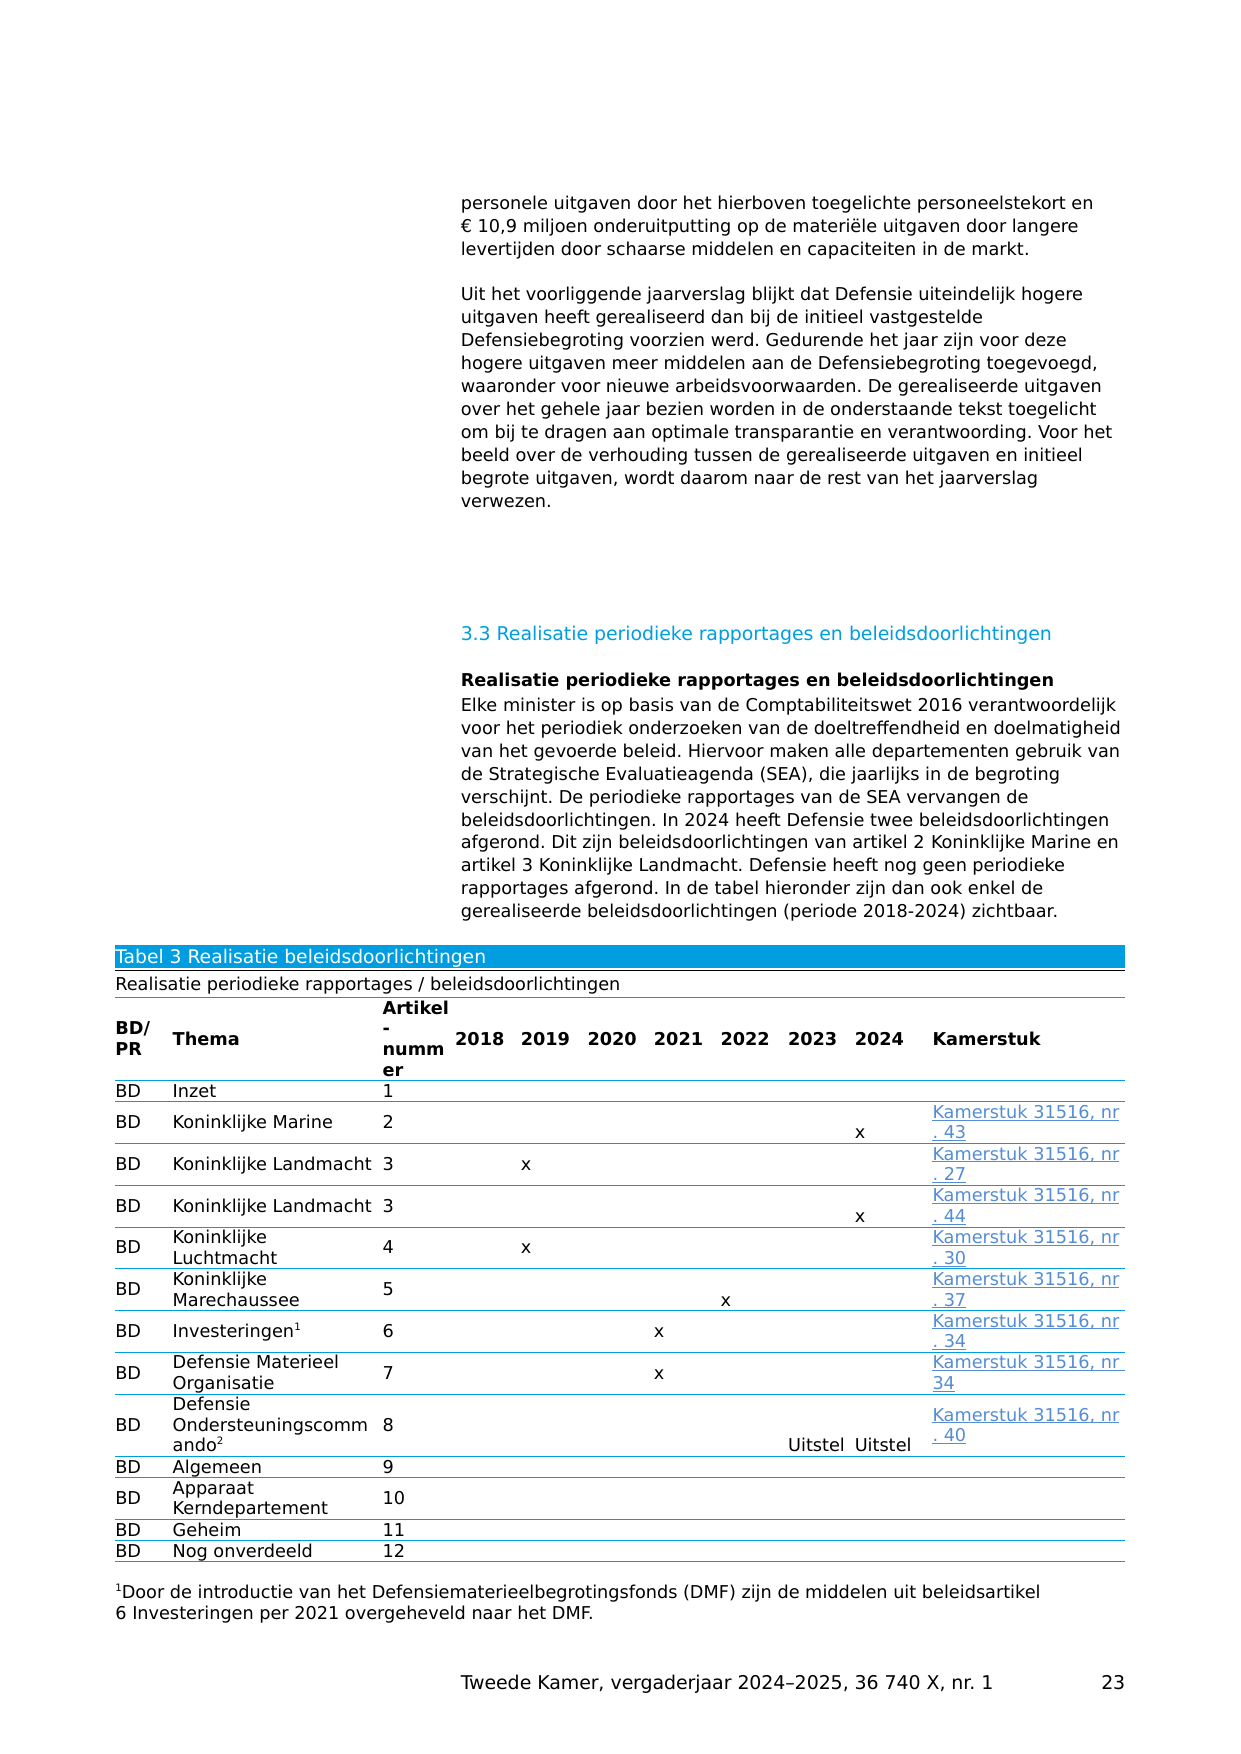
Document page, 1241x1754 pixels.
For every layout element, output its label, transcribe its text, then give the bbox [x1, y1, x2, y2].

table_cell Kamerstuk 31516, nr. 37 [929, 1269, 1125, 1310]
table_cell 6 [380, 1311, 452, 1352]
table_cell [452, 1081, 518, 1101]
table_cell [452, 1228, 518, 1268]
table_cell [651, 1228, 717, 1268]
table_cell [651, 1102, 717, 1143]
table_cell Koninklijke Landmacht [170, 1186, 379, 1227]
table_cell [584, 1395, 651, 1456]
table_cell Kamerstuk 31516, nr. 34 [929, 1311, 1125, 1352]
table_cell Apparaat Kerndepartement [170, 1478, 379, 1519]
table_cell Kamerstuk 31516, nr. 43 [929, 1102, 1125, 1143]
table_cell [785, 1144, 852, 1185]
table_cell 2020 [584, 998, 651, 1080]
table_cell [718, 1102, 785, 1143]
table_cell [718, 1144, 785, 1185]
table_cell [718, 1457, 785, 1477]
table_cell [785, 1353, 852, 1394]
table_cell [929, 1457, 1125, 1477]
table_cell [518, 1081, 584, 1101]
table_cell [584, 1081, 651, 1101]
table_cell BD [115, 1353, 169, 1394]
table_cell 2 [380, 1102, 452, 1143]
table_cell [852, 1144, 929, 1185]
table_cell x [651, 1311, 717, 1352]
table_cell [651, 1520, 717, 1540]
table_cell [852, 1562, 929, 1582]
table_cell [380, 1562, 452, 1582]
table_cell Koninklijke Luchtmacht [170, 1228, 379, 1268]
table_cell [170, 1562, 379, 1582]
table_cell Investeringen1 [170, 1311, 379, 1352]
table_cell BD [115, 1186, 169, 1227]
table_cell [785, 1102, 852, 1143]
text Realisatie periodieke rapportages en beleidsdoorlichtingen [461, 668, 1125, 691]
table_cell [785, 1269, 852, 1310]
table_cell [785, 1541, 852, 1561]
table_cell x [718, 1269, 785, 1310]
table_cell Koninklijke Marine [170, 1102, 379, 1143]
table_cell x [651, 1353, 717, 1394]
table_cell [518, 1395, 584, 1456]
table_cell Koninklijke Landmacht [170, 1144, 379, 1185]
table_cell Geheim [170, 1520, 379, 1540]
text Uit het voorliggende jaarverslag blijkt dat Defensie uiteindelijk hogere uitgaven heeft gerealiseerd dan bij de initieel vastgestelde Defensiebegroting voorzien werd. Gedurende het jaar zijn voor deze hogere uitgaven meer middelen aan de Defensiebegroting toegevoegd, waaronder voor nieuwe arbeidsvoorwaarden. De gerealiseerde uitgaven over het gehele jaar bezien worden in de onderstaande tekst toegelicht om bij te dragen aan optimale transparantie en verantwoording. Voor het beeld over de verhouding tussen de gerealiseerde uitgaven en initieel begrote uitgaven, wordt daarom naar de rest van het jaarverslag verwezen. [461, 282, 1125, 512]
table_cell x [852, 1186, 929, 1227]
table_cell [718, 1353, 785, 1394]
table_cell 7 [380, 1353, 452, 1394]
table_cell [718, 1228, 785, 1268]
table_cell Realisatie periodieke rapportages / beleidsdoorlichtingen [115, 971, 1125, 997]
table_cell [452, 1311, 518, 1352]
table_cell BD [115, 1541, 169, 1561]
table_cell [452, 1478, 518, 1519]
table_cell [852, 1269, 929, 1310]
table_cell BD [115, 1102, 169, 1143]
table_cell Kamerstuk 31516, nr 34 [929, 1353, 1125, 1394]
table_cell [651, 1541, 717, 1561]
table_cell 2021 [651, 998, 717, 1080]
table_cell [452, 1541, 518, 1561]
table_cell 3 [380, 1144, 452, 1185]
table_cell [785, 1520, 852, 1540]
table_cell 2019 [518, 998, 584, 1080]
table_cell [452, 1186, 518, 1227]
table_cell x [518, 1228, 584, 1268]
table_cell BD [115, 1311, 169, 1352]
table_cell BD [115, 1457, 169, 1477]
table_cell [929, 1478, 1125, 1519]
table_cell Kamerstuk 31516, nr. 30 [929, 1228, 1125, 1268]
table_cell [929, 1541, 1125, 1561]
table_cell [929, 1081, 1125, 1101]
table_cell [518, 1353, 584, 1394]
table_cell [785, 1562, 852, 1582]
table_cell [785, 1228, 852, 1268]
table_cell 3 [380, 1186, 452, 1227]
table_cell Artikel-nummer [380, 998, 452, 1080]
table_cell BD [115, 1144, 169, 1185]
table_cell [584, 1520, 651, 1540]
table_cell Defensie Ondersteuningscommando2 [170, 1395, 379, 1456]
table_cell [718, 1081, 785, 1101]
table_cell [651, 1081, 717, 1101]
table_cell Koninklijke Marechaussee [170, 1269, 379, 1310]
table_cell [584, 1457, 651, 1477]
table_cell Uitstel [852, 1395, 929, 1456]
table_cell BD [115, 1395, 169, 1456]
table_cell [852, 1353, 929, 1394]
table_cell Kamerstuk 31516, nr. 44 [929, 1186, 1125, 1227]
table_cell [452, 1269, 518, 1310]
table_cell 2023 [785, 998, 852, 1080]
table_cell [651, 1186, 717, 1227]
table_cell BD [115, 1228, 169, 1268]
table_cell [785, 1478, 852, 1519]
table_cell BD [115, 1520, 169, 1540]
table_cell [785, 1186, 852, 1227]
table_cell [518, 1102, 584, 1143]
table_cell [518, 1541, 584, 1561]
table_cell [518, 1478, 584, 1519]
table_cell [584, 1541, 651, 1561]
table_cell [852, 1520, 929, 1540]
table_cell BD [115, 1478, 169, 1519]
text Elke minister is op basis van de Comptabiliteitswet 2016 verantwoordelijk voor het periodiek onderzoeken van de doeltreffendheid en doelmatigheid van het gevoerde beleid. Hiervoor maken alle departementen gebruik van de Strategische Evaluatieagenda (SEA), die jaarlijks in de begroting verschijnt. De periodieke rapportages van de SEA vervangen de beleidsdoorlichtingen. In 2024 heeft Defensie twee beleidsdoorlichtingen afgerond. Dit zijn beleidsdoorlichtingen van artikel 2 Koninklijke Marine en artikel 3 Koninklijke Landmacht. Defensie heeft nog geen periodieke rapportages afgerond. In de tabel hieronder zijn dan ook enkel de gerealiseerde beleidsdoorlichtingen (periode 2018-2024) zichtbaar. [461, 693, 1125, 922]
table_cell 2022 [718, 998, 785, 1080]
title 3.3 Realisatie periodieke rapportages en beleidsdoorlichtingen [461, 622, 1125, 644]
table_cell [452, 1520, 518, 1540]
table_cell [518, 1520, 584, 1540]
table_cell [852, 1311, 929, 1352]
table_cell BD/PR [115, 998, 169, 1080]
table_cell [452, 1144, 518, 1185]
table_cell BD [115, 1269, 169, 1310]
table_cell [518, 1457, 584, 1477]
table_cell x [518, 1144, 584, 1185]
table_cell 2018 [452, 998, 518, 1080]
table_cell BD [115, 1081, 169, 1101]
table_cell [518, 1311, 584, 1352]
table_cell [718, 1478, 785, 1519]
table_cell 1Door de introductie van het Defensiematerieelbegrotingsfonds (DMF) zijn de middelen uit beleidsartikel 6 Investeringen per 2021 overgeheveld naar het DMF. [115, 1583, 1125, 1624]
table_cell [584, 1353, 651, 1394]
table_cell [718, 1541, 785, 1561]
table_cell [852, 1228, 929, 1268]
table_cell [852, 1457, 929, 1477]
table_cell Kamerstuk 31516, nr. 27 [929, 1144, 1125, 1185]
table_cell [651, 1457, 717, 1477]
table_cell [929, 1562, 1125, 1582]
table_cell [651, 1144, 717, 1185]
table_cell Thema [170, 998, 379, 1080]
table_cell [785, 1311, 852, 1352]
table_cell [651, 1395, 717, 1456]
table_cell Nog onverdeeld [170, 1541, 379, 1561]
table_cell [584, 1562, 651, 1582]
table_cell [718, 1186, 785, 1227]
table_cell [452, 1457, 518, 1477]
table_cell Inzet [170, 1081, 379, 1101]
table_cell [518, 1186, 584, 1227]
table_cell [651, 1478, 717, 1519]
table_cell [584, 1228, 651, 1268]
table_cell 9 [380, 1457, 452, 1477]
table_cell Kamerstuk [929, 998, 1125, 1080]
table_cell [718, 1520, 785, 1540]
table_cell [115, 1562, 169, 1582]
table_cell Defensie Materieel Organisatie [170, 1353, 379, 1394]
table_cell 2024 [852, 998, 929, 1080]
table_cell [785, 1081, 852, 1101]
table_cell [852, 1541, 929, 1561]
table_cell 12 [380, 1541, 452, 1561]
table_cell 10 [380, 1478, 452, 1519]
table_cell 8 [380, 1395, 452, 1456]
table_cell [518, 1269, 584, 1310]
table_cell [718, 1311, 785, 1352]
text personele uitgaven door het hierboven toegelichte personeelstekort en € 10,9 miljoen onderuitputting op de materiële uitgaven door langere levertijden door schaarse middelen en capaciteiten in de markt. [461, 191, 1125, 259]
table_cell [718, 1562, 785, 1582]
table_cell [785, 1457, 852, 1477]
table_cell [584, 1102, 651, 1143]
table_cell [584, 1186, 651, 1227]
table_cell Uitstel [785, 1395, 852, 1456]
table_cell 11 [380, 1520, 452, 1540]
table_cell 4 [380, 1228, 452, 1268]
table_cell [651, 1562, 717, 1582]
table_cell Algemeen [170, 1457, 379, 1477]
table_cell [584, 1311, 651, 1352]
table_cell [718, 1395, 785, 1456]
table_cell [584, 1269, 651, 1310]
table_cell [584, 1144, 651, 1185]
table_cell [452, 1353, 518, 1394]
table_cell [452, 1102, 518, 1143]
table_cell [651, 1269, 717, 1310]
table_cell [929, 1520, 1125, 1540]
table_cell [852, 1478, 929, 1519]
table_cell 5 [380, 1269, 452, 1310]
table_cell [584, 1478, 651, 1519]
table_cell [518, 1562, 584, 1582]
table_cell Kamerstuk 31516, nr. 40 [929, 1395, 1125, 1456]
table_cell [452, 1395, 518, 1456]
table_cell [452, 1562, 518, 1582]
table_cell [852, 1081, 929, 1101]
table_cell x [852, 1102, 929, 1143]
table_cell 1 [380, 1081, 452, 1101]
